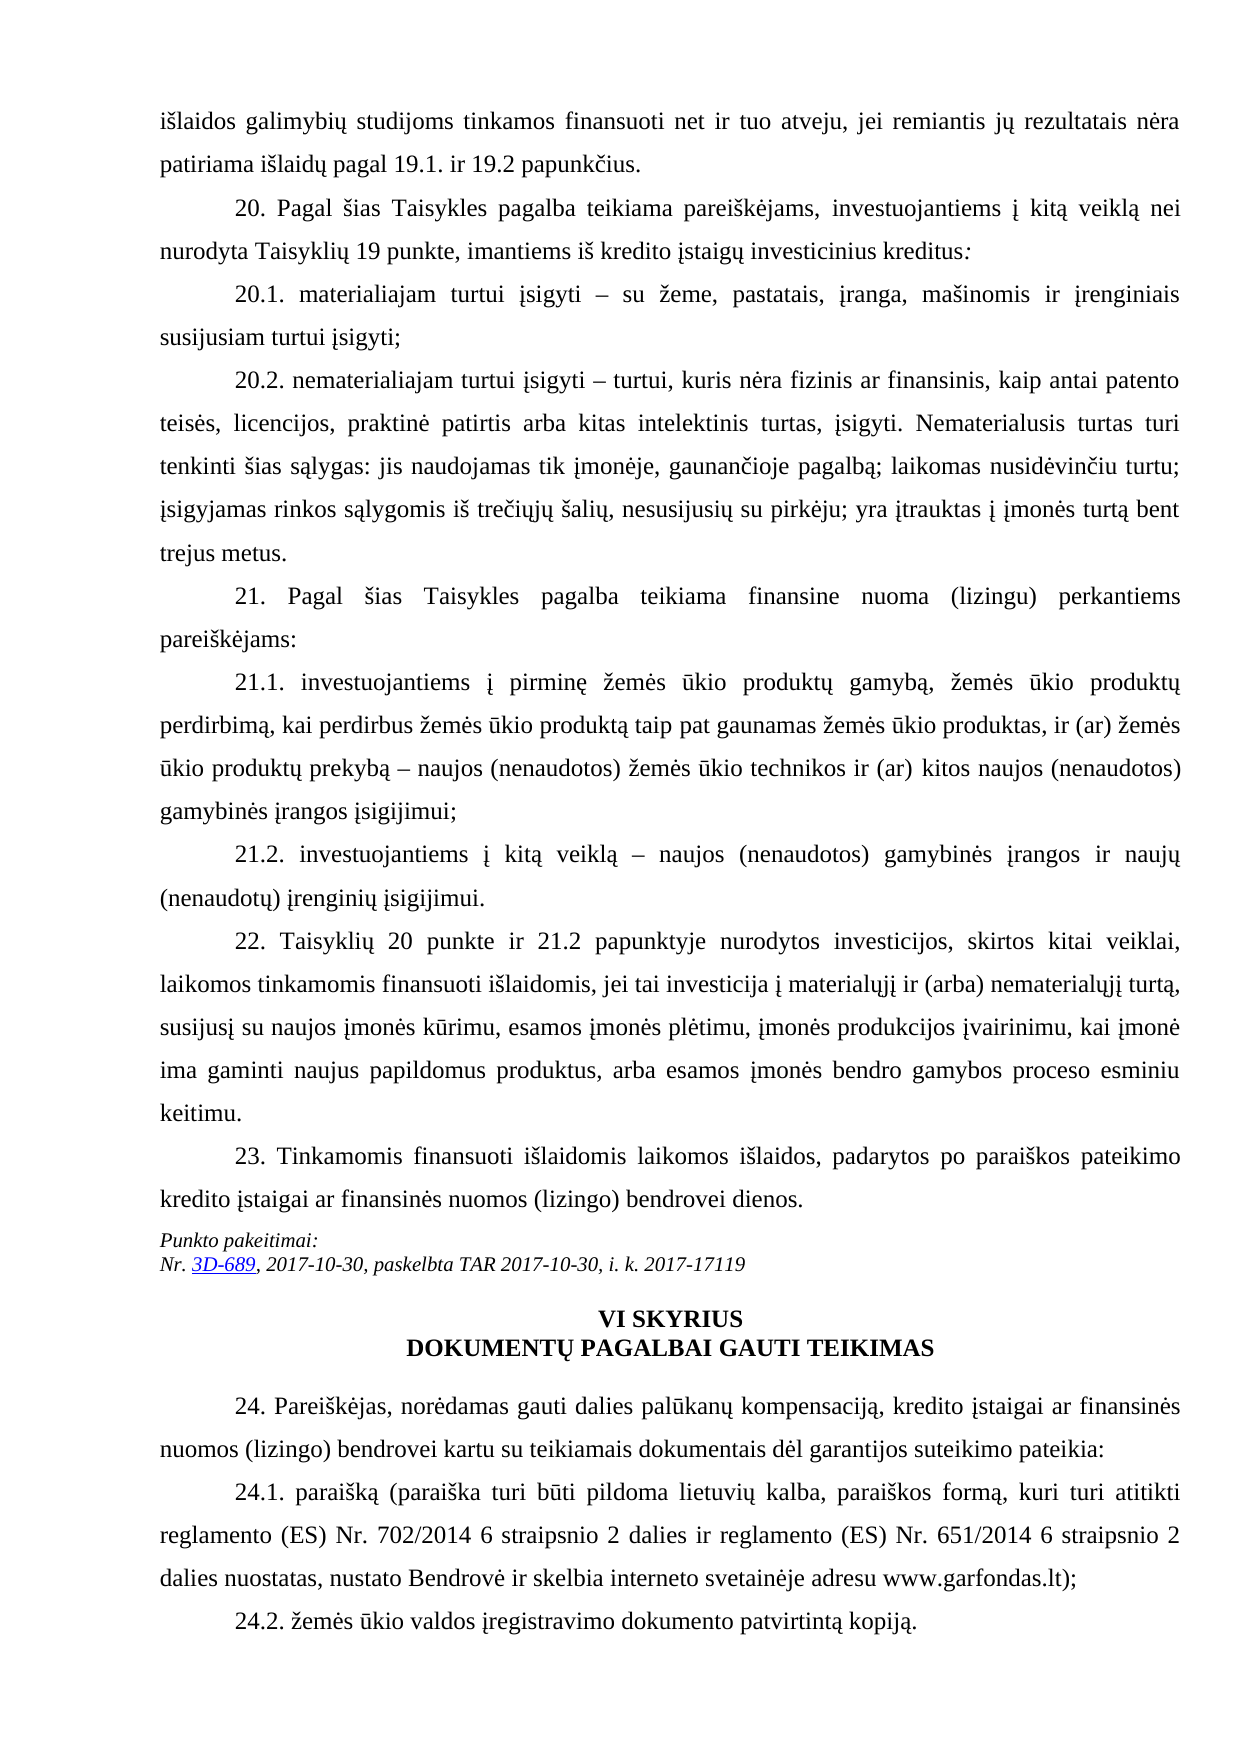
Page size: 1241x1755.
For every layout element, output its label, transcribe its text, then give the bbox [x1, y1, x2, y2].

text 21.1. investuojantiems į pirminę žemės ūkio produktų gamybą, žemės ūkio produktų perdirbimą, kai perdirbus žemės ūkio produktą taip pat gaunamas žemės ūkio produktas, ir (ar) žemės ūkio produktų prekybą – naujos (nenaudotos) žemės ūkio technikos ir (ar) kitos naujos (nenaudotos) gamybinės įrangos įsigijimui; [159, 667, 1181, 825]
text 24.1. paraišką (paraiška turi būti pildoma lietuvių kalba, paraiškos formą, kuri turi atitikti reglamento (ES) Nr. 702/2014 6 straipsnio 2 dalies ir reglamento (ES) Nr. 651/2014 6 straipsnio 2 dalies nuostatas, nustato Bendrovė ir skelbia interneto svetainėje adresu www.garfondas.lt); [159, 1477, 1181, 1592]
text VI SKYRIUS [159, 1304, 1181, 1333]
text 22. Taisyklių 20 punkte ir 21.2 papunktyje nurodytos investicijos, skirtos kitai veiklai, laikomos tinkamomis finansuoti išlaidomis, jei tai investicija į materialųjį ir (arba) nematerialųjį turtą, susijusį su naujos įmonės kūrimu, esamos įmonės plėtimu, įmonės produkcijos įvairinimu, kai įmonė ima gaminti naujus papildomus produktus, arba esamos įmonės bendro gamybos proceso esminiu keitimu. [159, 926, 1181, 1127]
text 23. Tinkamomis finansuoti išlaidomis laikomos išlaidos, padarytos po paraiškos pateikimo kredito įstaigai ar finansinės nuomos (lizingo) bendrovei dienos. [159, 1141, 1181, 1213]
text išlaidos galimybių studijoms tinkamos finansuoti net ir tuo atveju, jei remiantis jų rezultatais nėra patiriama išlaidų pagal 19.1. ir 19.2 papunkčius. [159, 106, 1181, 178]
text Nr. 3D-689, 2017-10-30, paskelbta TAR 2017-10-30, i. k. 2017-17119 [159, 1252, 1181, 1276]
text 21. Pagal šias Taisykles pagalba teikiama finansine nuoma (lizingu) perkantiems pareiškėjams: [159, 581, 1181, 653]
text 21.2. investuojantiems į kitą veiklą – naujos (nenaudotos) gamybinės įrangos ir naujų (nenaudotų) įrenginių įsigijimui. [159, 839, 1181, 911]
text 24. Pareiškėjas, norėdamas gauti dalies palūkanų kompensaciją, kredito įstaigai ar finansinės nuomos (lizingo) bendrovei kartu su teikiamais dokumentais dėl garantijos suteikimo pateikia: [159, 1391, 1181, 1463]
text Punkto pakeitimai: [159, 1228, 1181, 1252]
text 24.2. žemės ūkio valdos įregistravimo dokumento patvirtintą kopiją. [159, 1606, 1181, 1635]
text 20.1. materialiajam turtui įsigyti – su žeme, pastatais, įranga, mašinomis ir įrenginiais susijusiam turtui įsigyti; [159, 279, 1181, 351]
text DOKUMENTŲ PAGALBAI GAUTI TEIKIMAS [159, 1333, 1181, 1362]
text 20. Pagal šias Taisykles pagalba teikiama pareiškėjams, investuojantiems į kitą veiklą nei nurodyta Taisyklių 19 punkte, imantiems iš kredito įstaigų investicinius kreditus: [159, 193, 1181, 264]
text 20.2. nematerialiajam turtui įsigyti – turtui, kuris nėra fizinis ar finansinis, kaip antai patento teisės, licencijos, praktinė patirtis arba kitas intelektinis turtas, įsigyti. Nematerialusis turtas turi tenkinti šias sąlygas: jis naudojamas tik įmonėje, gaunančioje pagalbą; laikomas nusidėvinčiu turtu; įsigyjamas rinkos sąlygomis iš trečiųjų šalių, nesusijusių su pirkėju; yra įtrauktas į įmonės turtą bent trejus metus. [159, 365, 1181, 566]
